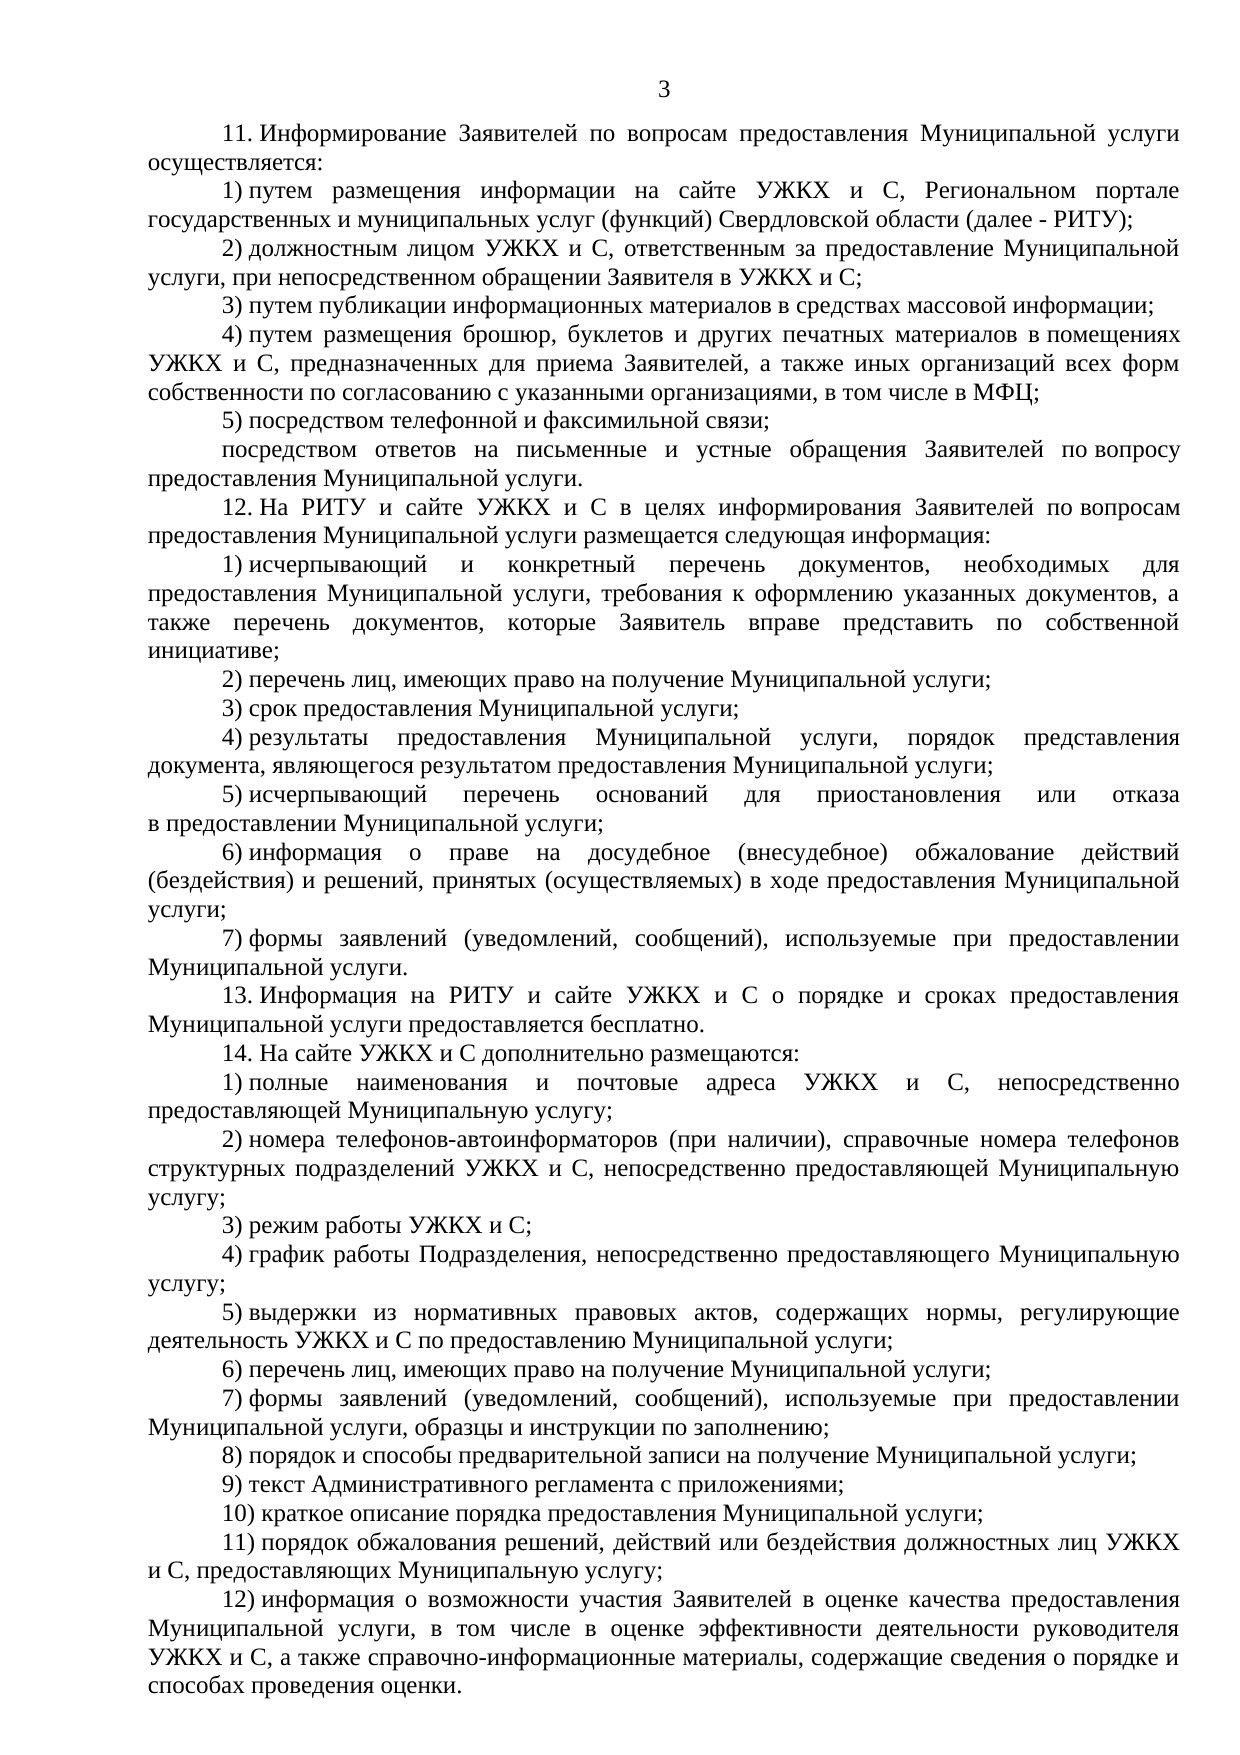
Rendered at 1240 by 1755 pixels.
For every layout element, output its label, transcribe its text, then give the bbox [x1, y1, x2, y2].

text 8) порядок и способы предварительной записи на получение Муниципальной услуги; [148, 1441, 1181, 1469]
text 2) перечень лиц, имеющих право на получение Муниципальной услуги; [148, 664, 1181, 693]
text 1) полные наименования и почтовые адреса УЖКХ и С, непосредственно предоставляющей Муниципальную услугу; [148, 1067, 1181, 1124]
text 12. На РИТУ и сайте УЖКХ и С в целях информирования Заявителей по вопросам предоставления Муниципальной услуги размещается следующая информация: [148, 492, 1181, 549]
text 6) информация о праве на досудебное (внесудебное) обжалование действий (бездействия) и решений, принятых (осуществляемых) в ходе предоставления Муниципальной услуги; [148, 837, 1181, 923]
text 5) исчерпывающий перечень оснований для приостановления или отказа в предоставлении Муниципальной услуги; [148, 779, 1181, 837]
text 13. Информация на РИТУ и сайте УЖКХ и С о порядке и сроках предоставления Муниципальной услуги предоставляется бесплатно. [148, 981, 1181, 1038]
text 12) информация о возможности участия Заявителей в оценке качества предоставления Муниципальной услуги, в том числе в оценке эффективности деятельности руководителя УЖКХ и С, а также справочно-информационные материалы, содержащие сведения о порядке и способах проведения оценки. [148, 1584, 1181, 1699]
text 9) текст Административного регламента с приложениями; [148, 1469, 1181, 1498]
text 14. На сайте УЖКХ и С дополнительно размещаются: [148, 1038, 1181, 1067]
text 7) формы заявлений (уведомлений, сообщений), используемые при предоставлении Муниципальной услуги, образцы и инструкции по заполнению; [148, 1383, 1181, 1441]
text 11) порядок обжалования решений, действий или бездействия должностных лиц УЖКХ и С, предоставляющих Муниципальную услугу; [148, 1527, 1181, 1584]
text 5) посредством телефонной и факсимильной связи; [148, 406, 1181, 434]
text 7) формы заявлений (уведомлений, сообщений), используемые при предоставлении Муниципальной услуги. [148, 923, 1181, 981]
text 1) исчерпывающий и конкретный перечень документов, необходимых для предоставления Муниципальной услуги, требования к оформлению указанных документов, а также перечень документов, которые Заявитель вправе представить по собственной инициативе; [148, 549, 1181, 664]
text 5) выдержки из нормативных правовых актов, содержащих нормы, регулирующие деятельность УЖКХ и С по предоставлению Муниципальной услуги; [148, 1297, 1181, 1354]
text 10) краткое описание порядка предоставления Муниципальной услуги; [148, 1498, 1181, 1527]
text 1) путем размещения информации на сайте УЖКХ и С, Региональном портале государственных и муниципальных услуг (функций) Свердловской области (далее - РИТУ); [148, 176, 1181, 233]
text 2) должностным лицом УЖКХ и С, ответственным за предоставление Муниципальной услуги, при непосредственном обращении Заявителя в УЖКХ и С; [148, 233, 1181, 291]
text 4) путем размещения брошюр, буклетов и других печатных материалов в помещениях УЖКХ и С, предназначенных для приема Заявителей, а также иных организаций всех форм собственности по согласованию с указанными организациями, в том числе в МФЦ; [148, 319, 1181, 406]
text 4) результаты предоставления Муниципальной услуги, порядок представления документа, являющегося результатом предоставления Муниципальной услуги; [148, 722, 1181, 779]
text 4) график работы Подразделения, непосредственно предоставляющего Муниципальную услугу; [148, 1239, 1181, 1297]
text 3) срок предоставления Муниципальной услуги; [148, 693, 1181, 722]
text 3) режим работы УЖКХ и С; [148, 1211, 1181, 1239]
text посредством ответов на письменные и устные обращения Заявителей по вопросу предоставления Муниципальной услуги. [148, 434, 1181, 492]
text 3) путем публикации информационных материалов в средствах массовой информации; [148, 291, 1181, 319]
text 2) номера телефонов-автоинформаторов (при наличии), справочные номера телефонов структурных подразделений УЖКХ и С, непосредственно предоставляющей Муниципальную услугу; [148, 1124, 1181, 1211]
text 6) перечень лиц, имеющих право на получение Муниципальной услуги; [148, 1354, 1181, 1383]
text 11. Информирование Заявителей по вопросам предоставления Муниципальной услуги осуществляется: [148, 118, 1181, 176]
